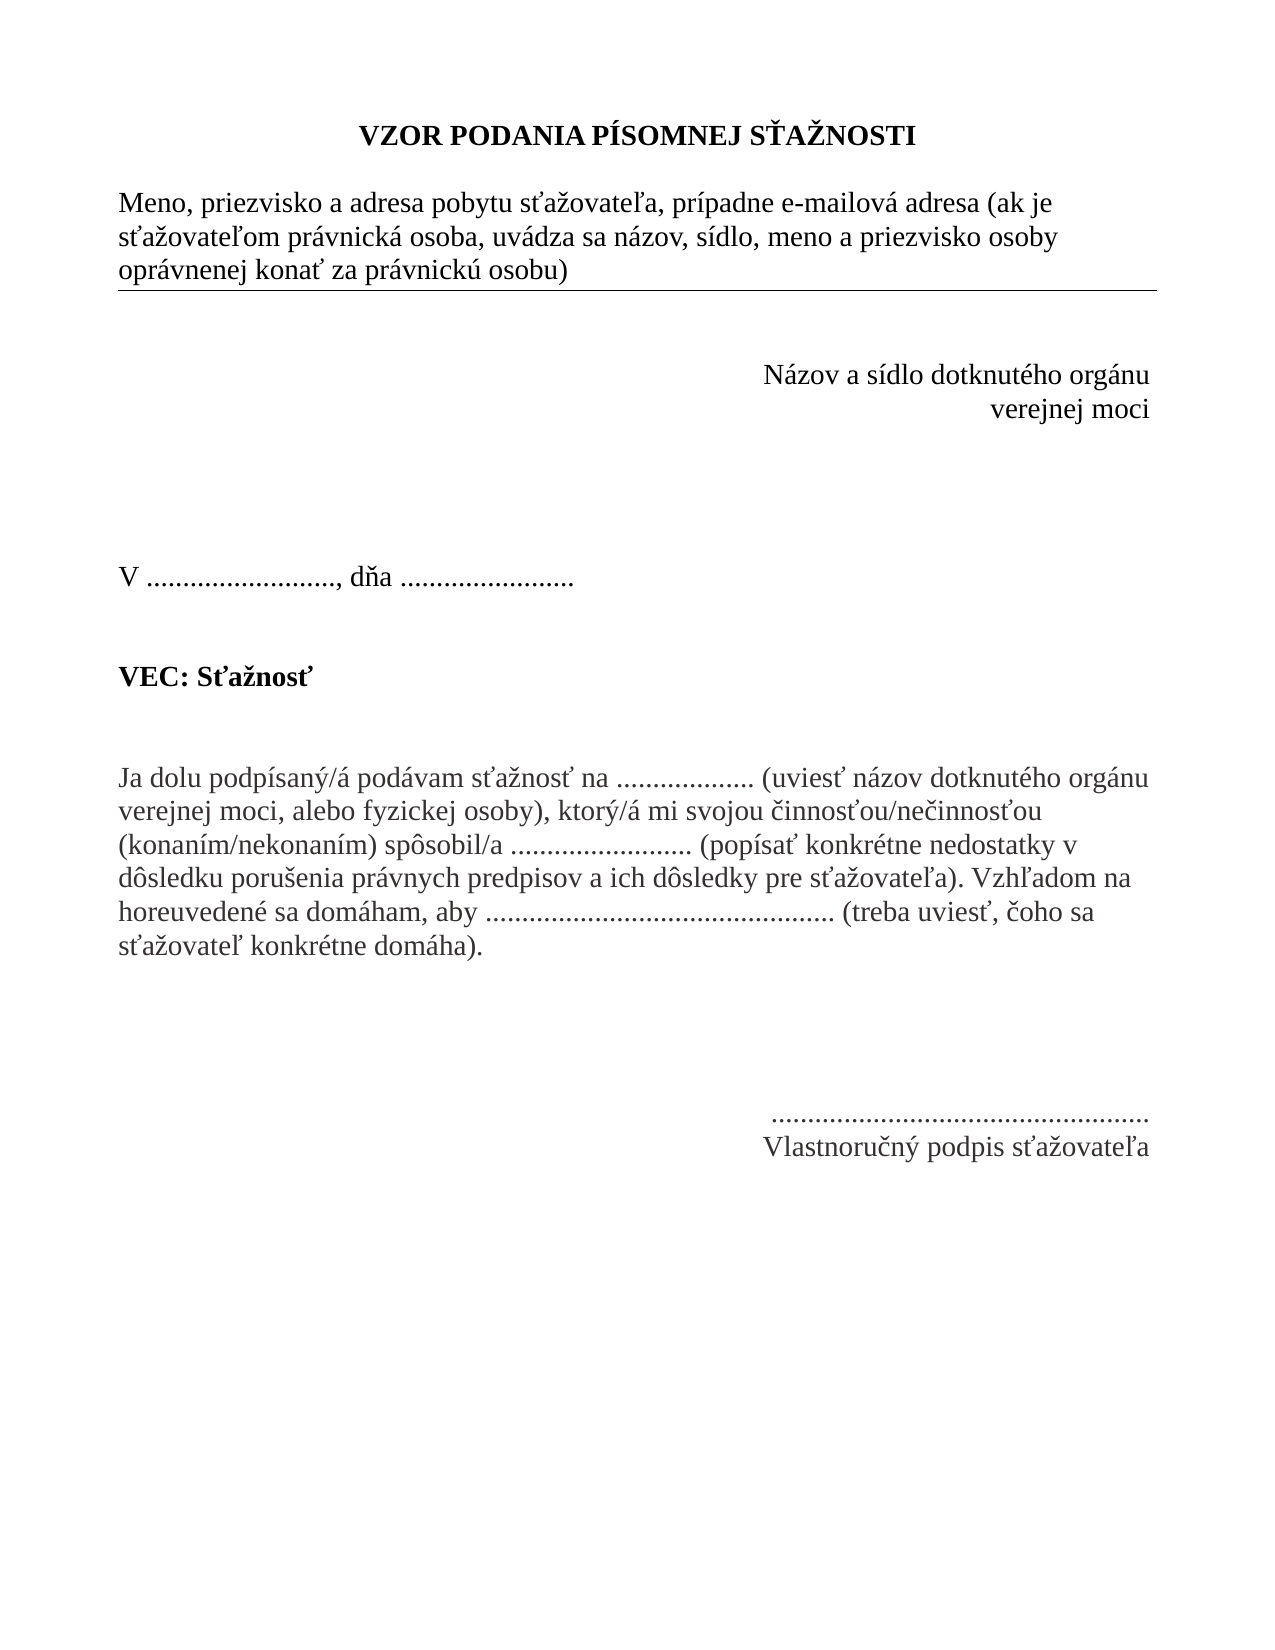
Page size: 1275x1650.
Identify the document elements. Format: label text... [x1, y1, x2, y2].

text VEC: Sťažnosť [118, 659, 1157, 693]
text Meno, priezvisko a adresa pobytu sťažovateľa, prípadne e-mailová adresa (ak je sťažovateľom právnická osoba, uvádza sa názov, sídlo, meno a priezvisko osoby oprávnenej konať za právnickú osobu) [118, 185, 1157, 290]
text Vlastnoručný podpis sťažovateľa [118, 1129, 1157, 1162]
text Ja dolu podpísaný/á podávam sťažnosť na ................... (uviesť názov dotknutého orgánu verejnej moci, alebo fyzickej osoby), ktorý/á mi svojou činnosťou/nečinnosťou (konaním/nekonaním) spôsobil/a ......................... (popísať konkrétne nedostatky v dôsledku porušenia právnych predpisov a ich dôsledky pre sťažovateľa). Vzhľadom na horeuvedené sa domáham, aby ................................................ (treba uviesť, čoho sa sťažovateľ konkrétne domáha). [118, 760, 1157, 961]
text .................................................... [118, 1095, 1157, 1129]
text Názov a sídlo dotknutého orgánu verejnej moci [118, 357, 1157, 424]
text V .........................., dňa ........................ [118, 559, 1157, 592]
text VZOR PODANIA PÍSOMNEJ SŤAŽNOSTI [118, 118, 1157, 152]
